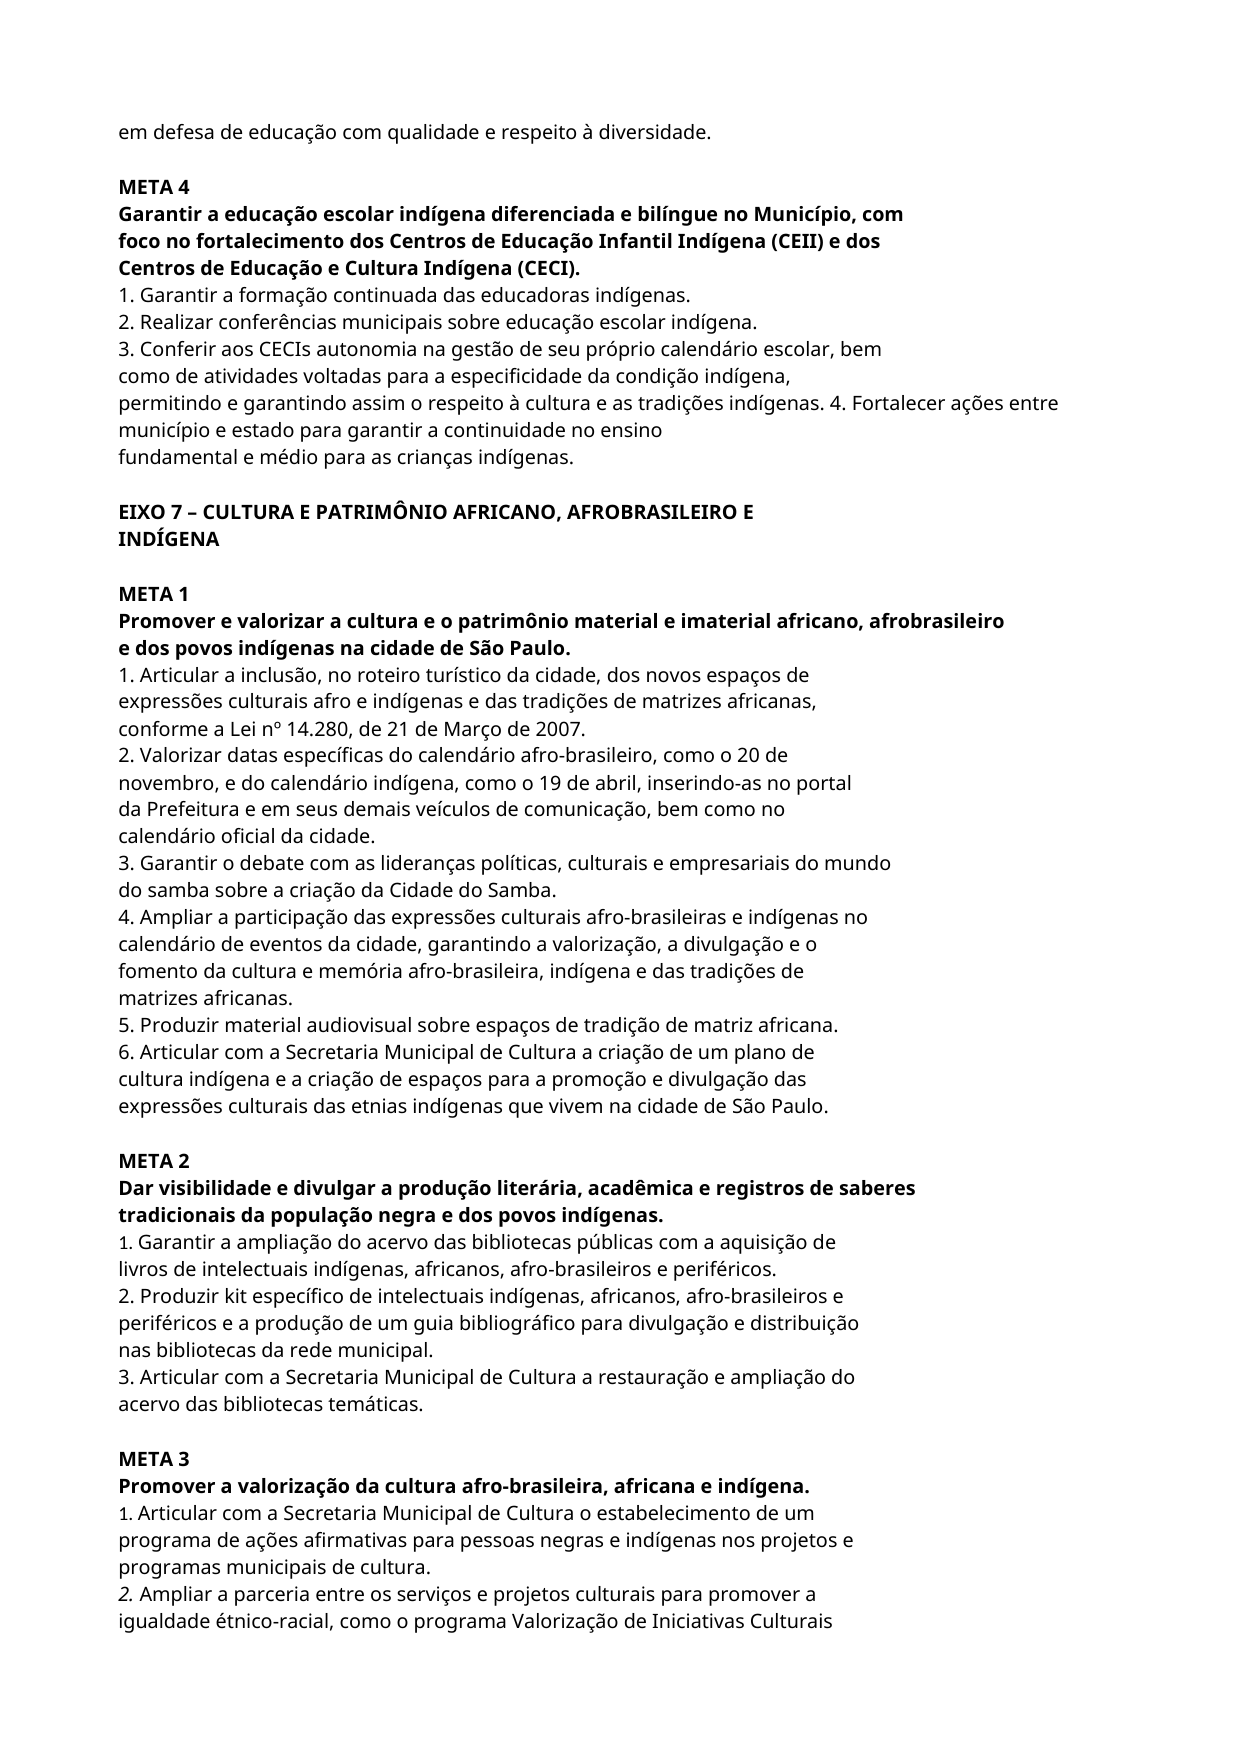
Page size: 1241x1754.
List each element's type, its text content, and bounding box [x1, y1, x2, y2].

text 1. Garantir a ampliação do acervo das bibliotecas públicas com a aquisição de [118, 1228, 1122, 1255]
text matrizes africanas. [118, 984, 1122, 1012]
text calendário de eventos da cidade, garantindo a valorização, a divulgação e o [118, 931, 1122, 958]
text periféricos e a produção de um guia bibliográfico para divulgação e distribuição [118, 1309, 1122, 1336]
text novembro, e do calendário indígena, como o 19 de abril, inserindo-as no portal [118, 769, 1122, 796]
text 1. Garantir a formação continuada das educadoras indígenas. [118, 281, 1122, 308]
text expressões culturais das etnias indígenas que vivem na cidade de São Paulo. [118, 1092, 1122, 1119]
text em defesa de educação com qualidade e respeito à diversidade. [118, 118, 1122, 145]
text expressões culturais afro e indígenas e das tradições de matrizes africanas, [118, 688, 1122, 715]
text 6. Articular com a Secretaria Municipal de Cultura a criação de um plano de [118, 1038, 1122, 1066]
text e dos povos indígenas na cidade de São Paulo. [118, 634, 1122, 661]
text programas municipais de cultura. [118, 1553, 1122, 1580]
text 3. Articular com a Secretaria Municipal de Cultura a restauração e ampliação do [118, 1363, 1122, 1390]
text Promover e valorizar a cultura e o patrimônio material e imaterial africano, afrobrasileiro [118, 607, 1122, 634]
text fomento da cultura e memória afro-brasileira, indígena e das tradições de [118, 958, 1122, 984]
text 5. Produzir material audiovisual sobre espaços de tradição de matriz africana. [118, 1012, 1122, 1038]
text fundamental e médio para as crianças indígenas. [118, 443, 1122, 470]
text META 3 [118, 1445, 1122, 1472]
text programa de ações afirmativas para pessoas negras e indígenas nos projetos e [118, 1526, 1122, 1553]
text 1. Articular a inclusão, no roteiro turístico da cidade, dos novos espaços de [118, 661, 1122, 688]
text META 4 [118, 173, 1122, 200]
text EIXO 7 – CULTURA E PATRIMÔNIO AFRICANO, AFROBRASILEIRO E [118, 498, 1122, 525]
text 2. Realizar conferências municipais sobre educação escolar indígena. [118, 308, 1122, 335]
text livros de intelectuais indígenas, africanos, afro-brasileiros e periféricos. [118, 1255, 1122, 1282]
text 2. Produzir kit específico de intelectuais indígenas, africanos, afro-brasileiros e [118, 1282, 1122, 1309]
text Centros de Educação e Cultura Indígena (CECI). [118, 254, 1122, 281]
text 1. Articular com a Secretaria Municipal de Cultura o estabelecimento de um [118, 1499, 1122, 1526]
text 4. Ampliar a participação das expressões culturais afro-brasileiras e indígenas no [118, 904, 1122, 931]
text tradicionais da população negra e dos povos indígenas. [118, 1201, 1122, 1228]
text 2. Ampliar a parceria entre os serviços e projetos culturais para promover a [118, 1580, 1122, 1607]
text cultura indígena e a criação de espaços para a promoção e divulgação das [118, 1066, 1122, 1092]
text da Prefeitura e em seus demais veículos de comunicação, bem como no [118, 796, 1122, 823]
text igualdade étnico-racial, como o programa Valorização de Iniciativas Culturais [118, 1607, 1122, 1634]
text Garantir a educação escolar indígena diferenciada e bilíngue no Município, com [118, 200, 1122, 227]
text do samba sobre a criação da Cidade do Samba. [118, 877, 1122, 904]
text INDÍGENA [118, 525, 1122, 552]
text Dar visibilidade e divulgar a produção literária, acadêmica e registros de saberes [118, 1174, 1122, 1201]
text permitindo e garantindo assim o respeito à cultura e as tradições indígenas. 4. Fortalecer ações entre município e estado para garantir a continuidade no ensino [118, 389, 1122, 443]
text META 2 [118, 1147, 1122, 1174]
text META 1 [118, 580, 1122, 607]
text 2. Valorizar datas específicas do calendário afro-brasileiro, como o 20 de [118, 742, 1122, 769]
text Promover a valorização da cultura afro-brasileira, africana e indígena. [118, 1472, 1122, 1499]
text 3. Conferir aos CECIs autonomia na gestão de seu próprio calendário escolar, bem [118, 335, 1122, 362]
text acervo das bibliotecas temáticas. [118, 1390, 1122, 1417]
text conforme a Lei nº 14.280, de 21 de Março de 2007. [118, 715, 1122, 742]
text calendário oficial da cidade. [118, 823, 1122, 850]
text nas bibliotecas da rede municipal. [118, 1336, 1122, 1363]
text foco no fortalecimento dos Centros de Educação Infantil Indígena (CEII) e dos [118, 227, 1122, 254]
text como de atividades voltadas para a especificidade da condição indígena, [118, 362, 1122, 389]
text 3. Garantir o debate com as lideranças políticas, culturais e empresariais do mundo [118, 850, 1122, 877]
